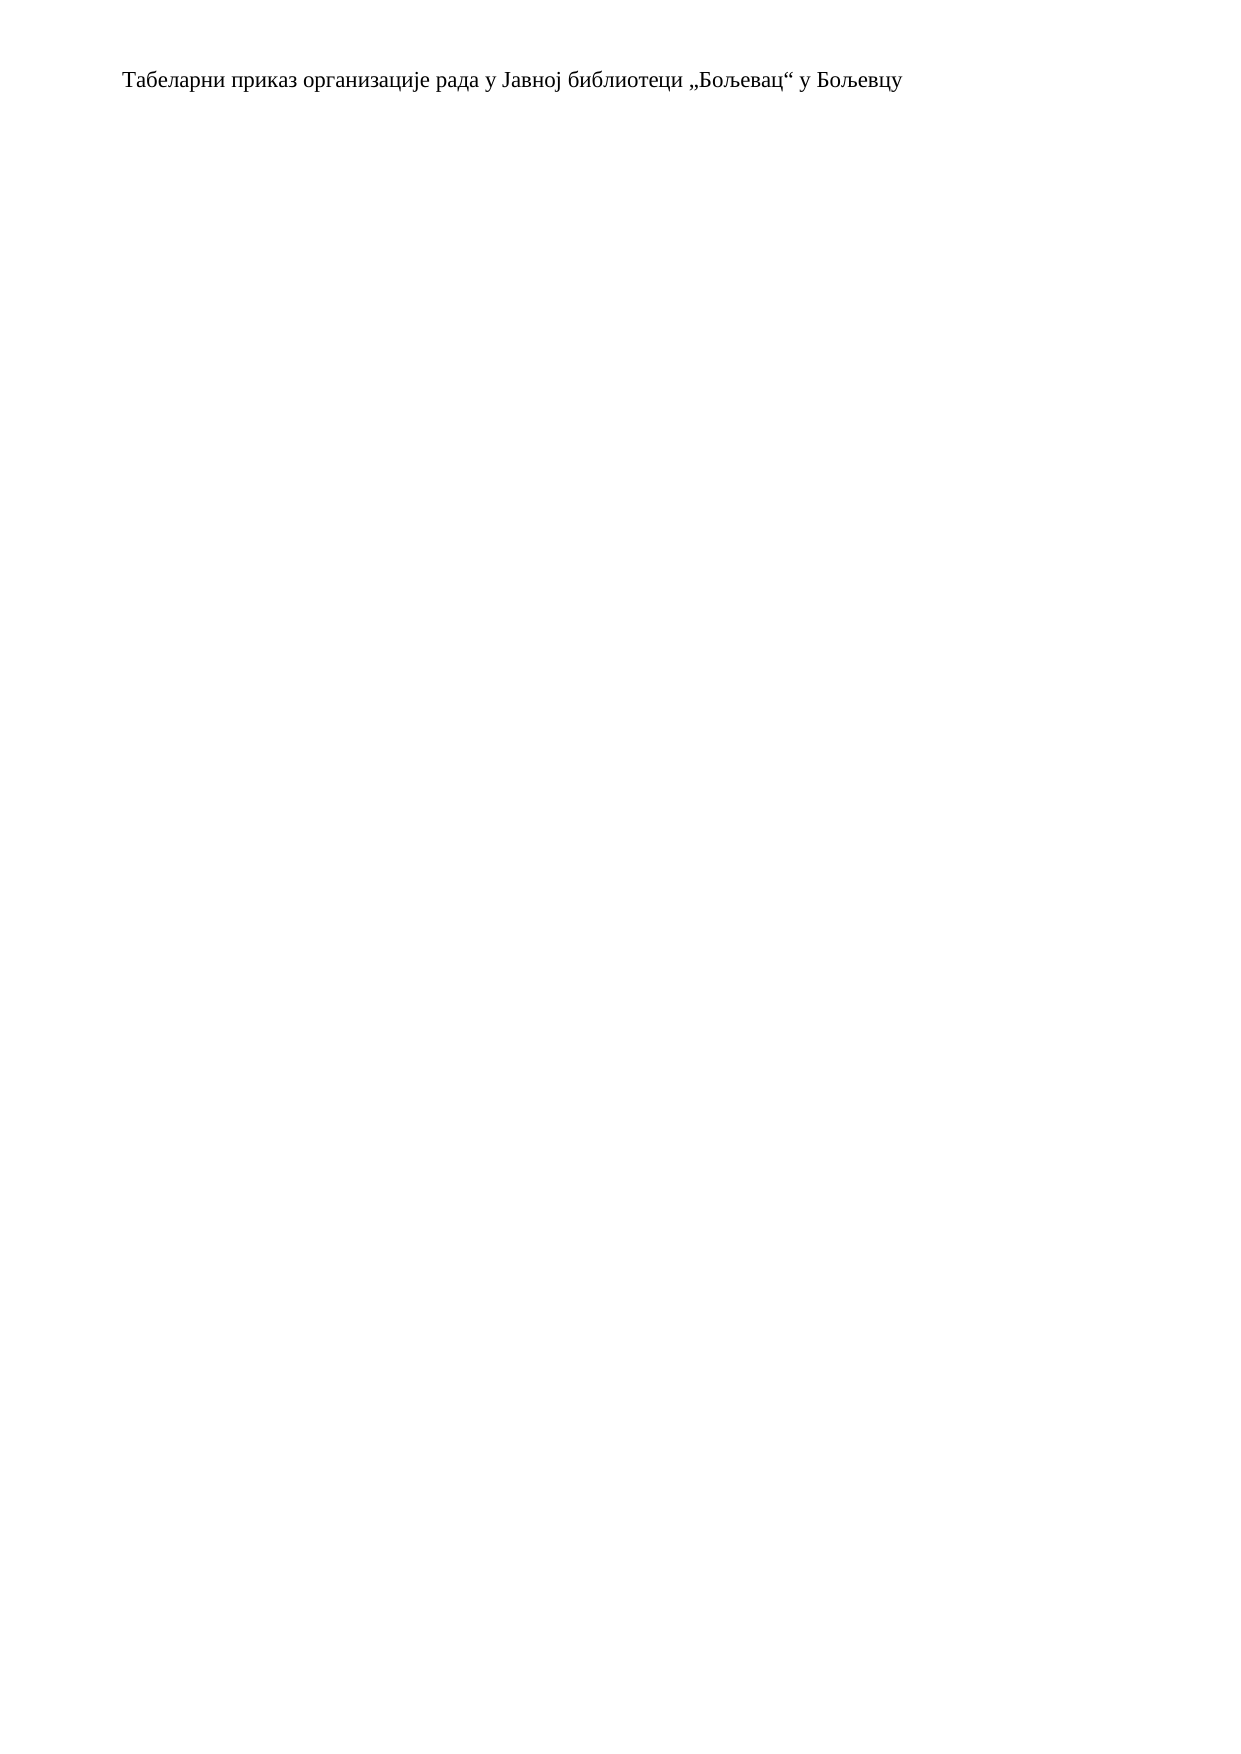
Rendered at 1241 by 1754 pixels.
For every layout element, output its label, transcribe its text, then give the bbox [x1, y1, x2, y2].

text Табеларни приказ организације рада у Јавној библиотеци „Бољевац“ у Бољевцу [122, 66, 1178, 92]
